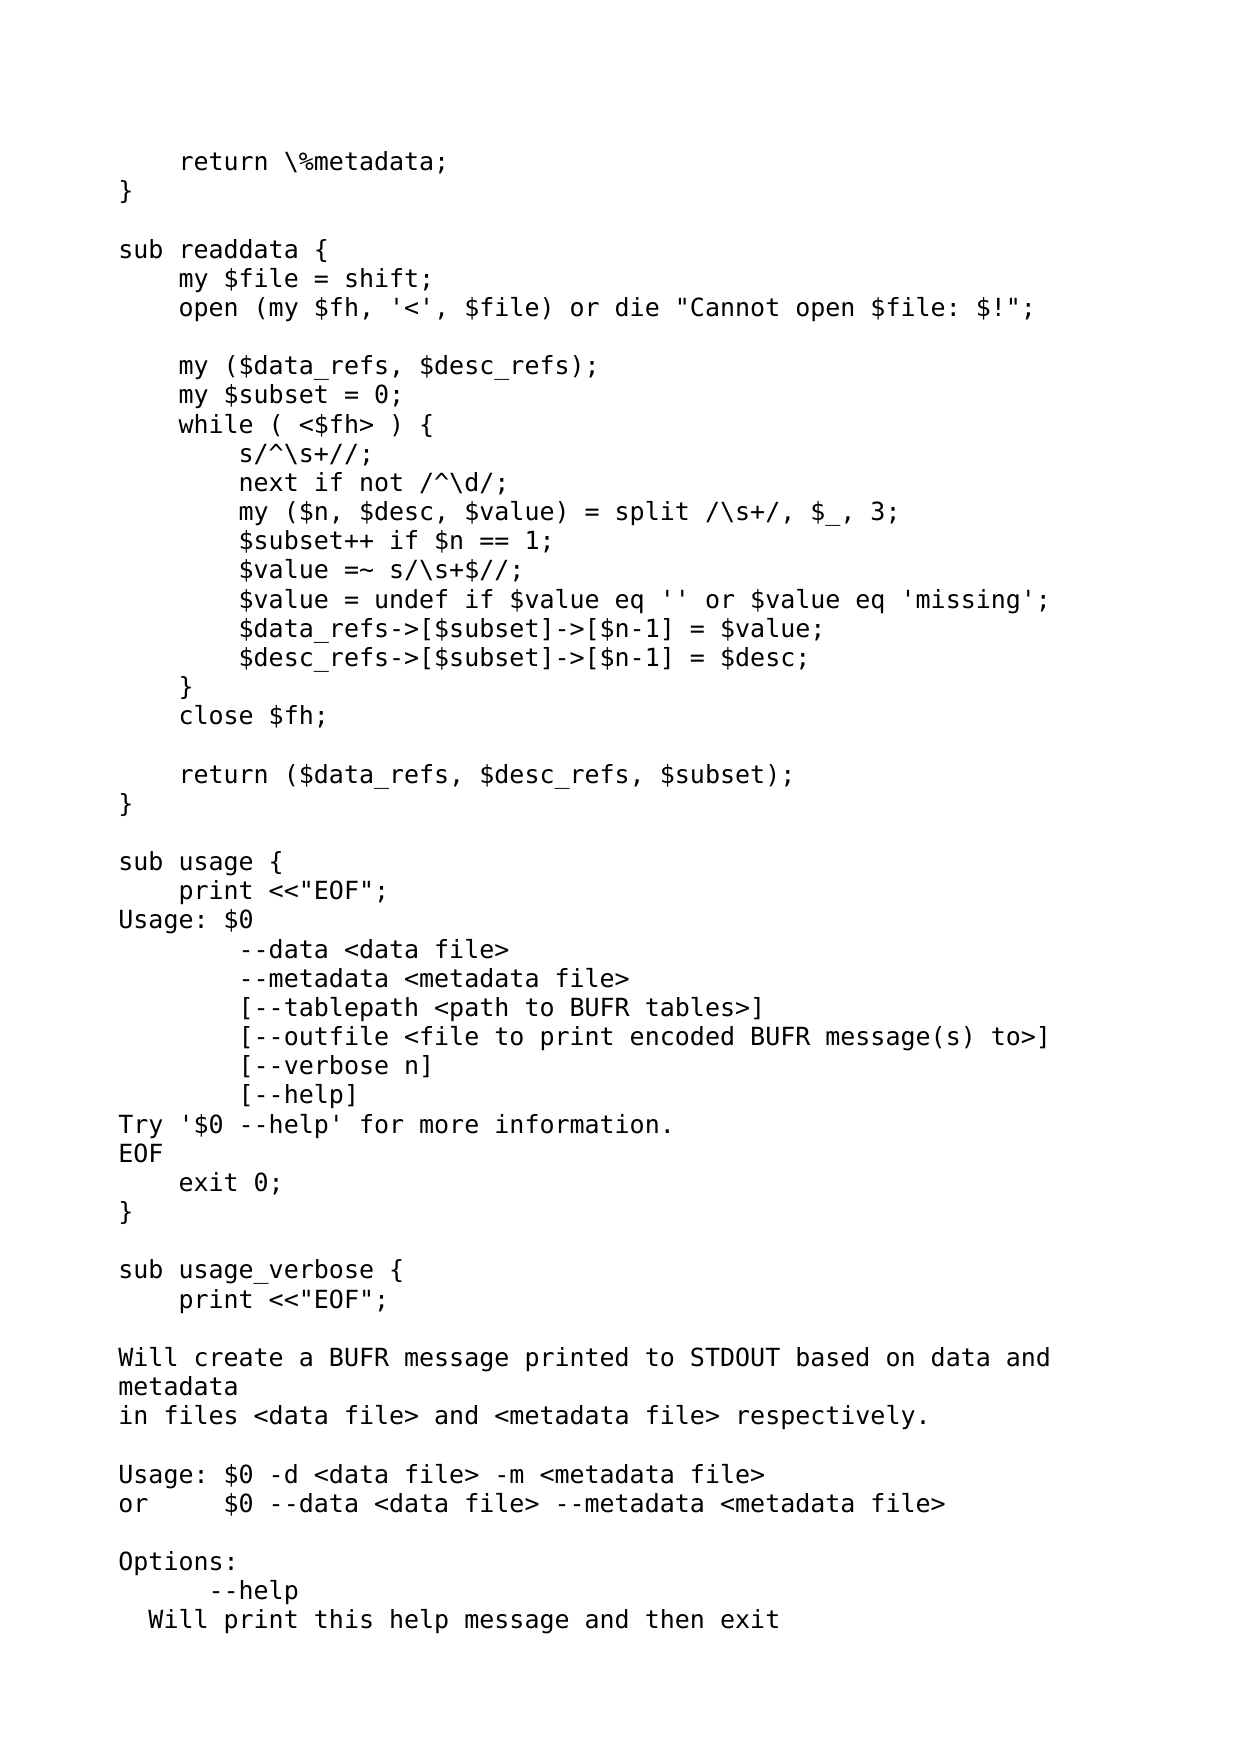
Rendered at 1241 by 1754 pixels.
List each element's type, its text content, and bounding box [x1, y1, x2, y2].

text return \%metadata; } sub readdata { my $file = shift; open (my $fh, '<', $file) or die "Cannot open $file: $!"; my ($data_refs, $desc_refs); my $subset = 0; while ( <$fh> ) { s/^\s+//; next if not /^\d/; my ($n, $desc, $value) = split /\s+/, $_, 3; $subset++ if $n == 1; $value =~ s/\s+$//; $value = undef if $value eq '' or $value eq 'missing'; $data_refs->[$subset]->[$n-1] = $value; $desc_refs->[$subset]->[$n-1] = $desc; } close $fh; return ($data_refs, $desc_refs, $subset); } sub usage { print <<"EOF"; Usage: $0 --data <data file> --metadata <metadata file> [--tablepath <path to BUFR tables>] [--outfile <file to print encoded BUFR message(s) to>] [--verbose n] [--help] Try '$0 --help' for more information. EOF exit 0; } sub usage_verbose { print <<"EOF"; Will create a BUFR message printed to STDOUT based on data and metadata in files <data file> and <metadata file> respectively. Usage: $0 -d <data file> -m <metadata file> or $0 --data <data file> --metadata <metadata file> Options: --help Will print this help message and then exit [118, 118, 1122, 1635]
